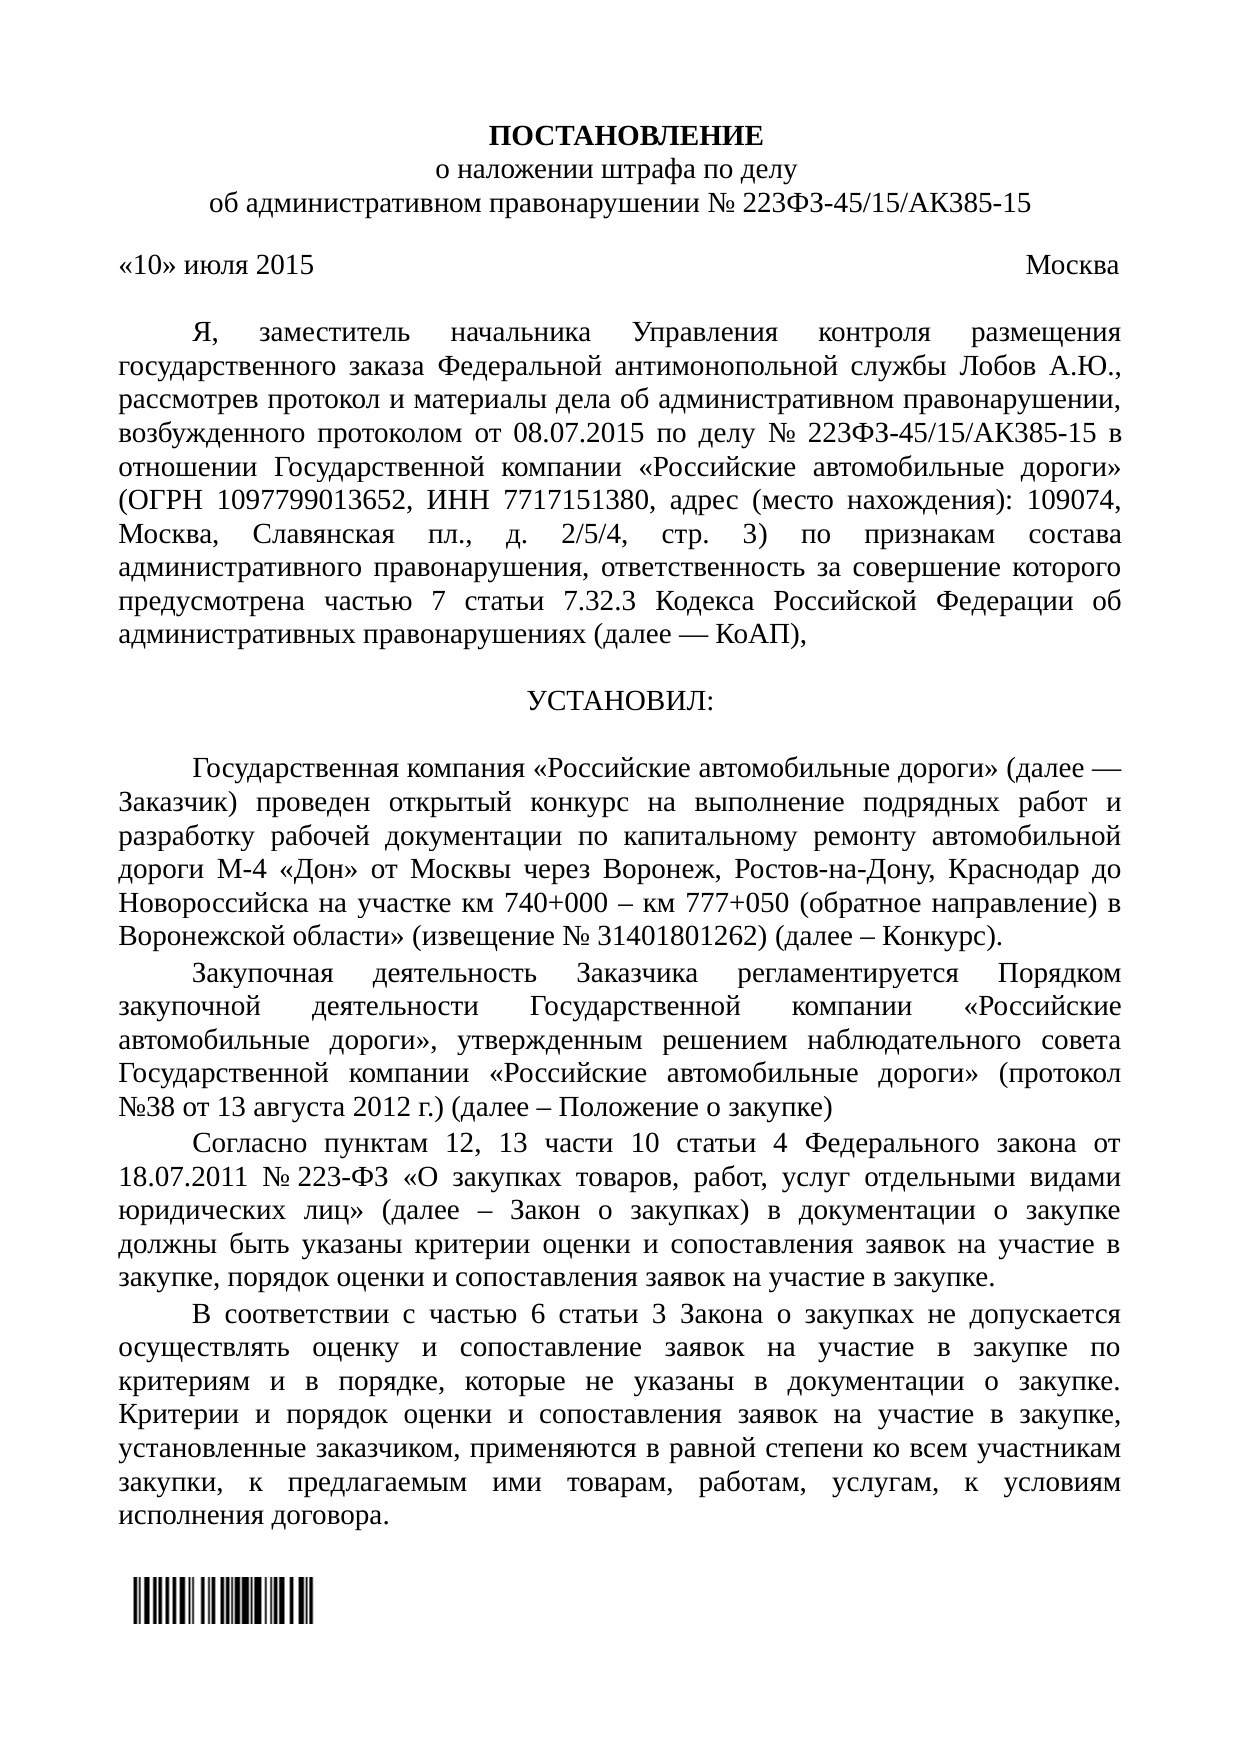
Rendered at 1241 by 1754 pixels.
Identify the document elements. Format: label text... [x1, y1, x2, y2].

text В соответствии с частью 6 статьи 3 Закона о закупках не допускается осуществлять оценку и сопоставление заявок на участие в закупке по критериям и в порядке, которые не указаны в документации о закупке. Критерии и порядок оценки и сопоставления заявок на участие в закупке, установленные заказчиком, применяются в равной степени ко всем участникам закупки, к предлагаемым ими товарам, работам, услугам, к условиям исполнения договора. [118, 1296, 1122, 1531]
text о наложении штрафа по делу [118, 152, 1122, 185]
text Закупочная деятельность Заказчика регламентируется Порядком закупочной деятельности Государственной компании «Российские автомобильные дороги», утвержденным решением наблюдательного совета Государственной компании «Российские автомобильные дороги» (протокол №38 от 13 августа 2012 г.) (далее – Положение о закупке) [118, 955, 1122, 1122]
text ПОСТАНОВЛЕНИЕ [117, 118, 1078, 152]
text об административном правонарушении № 223ФЗ-45/15/АК385-15 [118, 185, 1122, 219]
text «10» июля 2015 Москва [118, 247, 1122, 281]
text Я, заместитель начальника Управления контроля размещения государственного заказа Федеральной антимонопольной службы Лобов А.Ю., рассмотрев протокол и материалы дела об административном правонарушении, возбужденного протоколом от 08.07.2015 по делу № 223ФЗ-45/15/АК385-15 в отношении Государственной компании «Российские автомобильные дороги» (ОГРН 1097799013652, ИНН 7717151380, адрес (место нахождения): 109074, Москва, Славянская пл., д. 2/5/4, стр. 3) по признакам состава административного правонарушения, ответственность за совершение которого предусмотрена частью 7 статьи 7.32.3 Кодекса Российской Федерации об административных правонарушениях (далее — КоАП), [118, 314, 1122, 650]
picture [118, 1577, 331, 1624]
text Государственная компания «Российские автомобильные дороги» (далее — Заказчик) проведен открытый конкурс на выполнение подрядных работ и разработку рабочей документации по капитальному ремонту автомобильной дороги М-4 «Дон» от Москвы через Воронеж, Ростов-на-Дону, Краснодар до Новороссийска на участке км 740+000 – км 777+050 (обратное направление) в Воронежской области» (извещение № 31401801262) (далее – Конкурс). [118, 751, 1122, 952]
text Согласно пунктам 12, 13 части 10 статьи 4 Федерального закона от 18.07.2011 № 223-ФЗ «О закупках товаров, работ, услуг отдельными видами юридических лиц» (далее – Закон о закупках) в документации о закупке должны быть указаны критерии оценки и сопоставления заявок на участие в закупке, порядок оценки и сопоставления заявок на участие в закупке. [118, 1125, 1122, 1293]
text УСТАНОВИЛ: [118, 683, 1122, 717]
